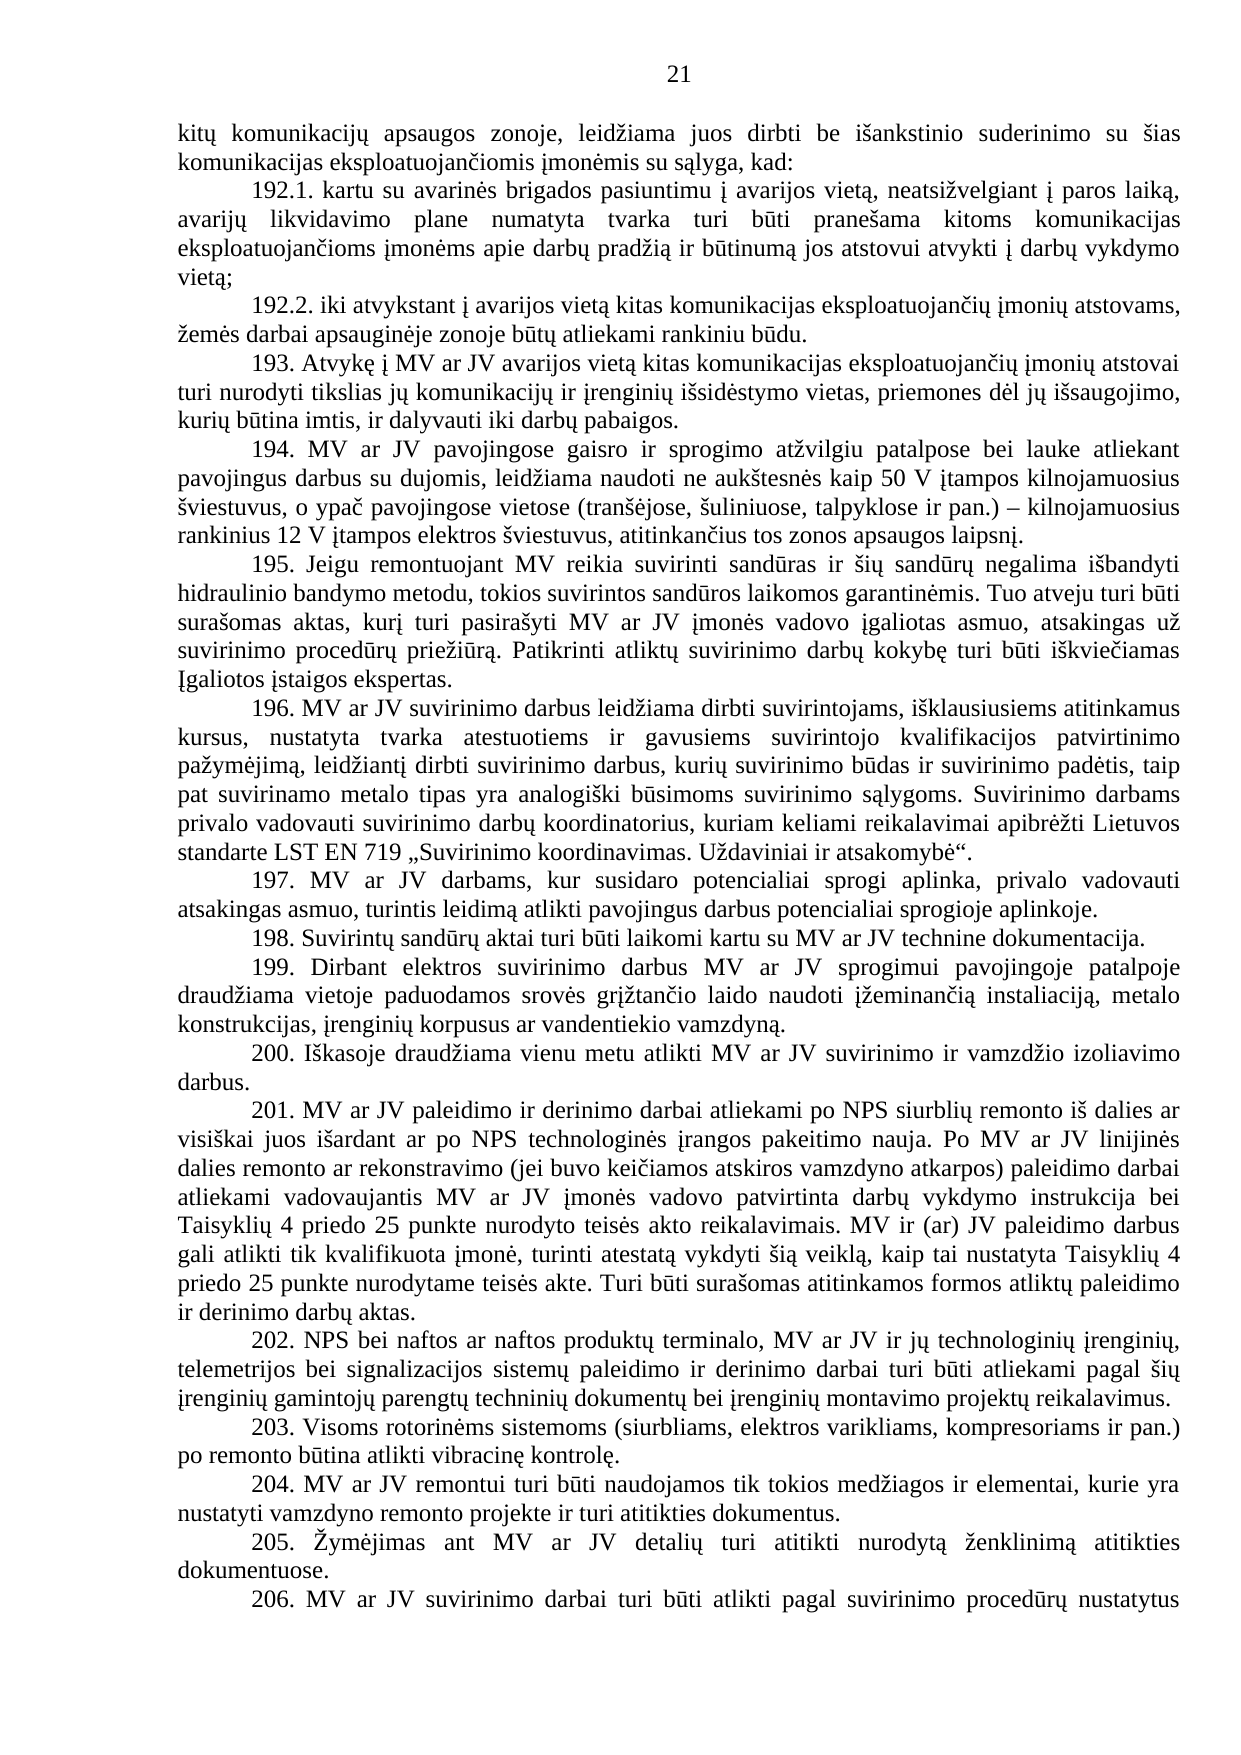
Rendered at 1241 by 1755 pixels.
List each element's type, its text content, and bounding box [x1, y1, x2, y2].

text 198. Suvirintų sandūrų aktai turi būti laikomi kartu su MV ar JV technine dokumentacija. [177, 923, 1181, 952]
text 197. MV ar JV darbams, kur susidaro potencialiai sprogi aplinka, privalo vadovauti atsakingas asmuo, turintis leidimą atlikti pavojingus darbus potencialiai sprogioje aplinkoje. [177, 866, 1181, 923]
text 192.2. iki atvykstant į avarijos vietą kitas komunikacijas eksploatuojančių įmonių atstovams, žemės darbai apsauginėje zonoje būtų atliekami rankiniu būdu. [177, 291, 1181, 348]
text 205. Žymėjimas ant MV ar JV detalių turi atitikti nurodytą ženklinimą atitikties dokumentuose. [177, 1527, 1181, 1584]
text 200. Iškasoje draudžiama vienu metu atlikti MV ar JV suvirinimo ir vamzdžio izoliavimo darbus. [177, 1038, 1181, 1096]
text 194. MV ar JV pavojingose gaisro ir sprogimo atžvilgiu patalpose bei lauke atliekant pavojingus darbus su dujomis, leidžiama naudoti ne aukštesnės kaip 50 V įtampos kilnojamuosius šviestuvus, o ypač pavojingose vietose (tranšėjose, šuliniuose, talpyklose ir pan.) – kilnojamuosius rankinius 12 V įtampos elektros šviestuvus, atitinkančius tos zonos apsaugos laipsnį. [177, 434, 1181, 549]
text 199. Dirbant elektros suvirinimo darbus MV ar JV sprogimui pavojingoje patalpoje draudžiama vietoje paduodamos srovės grįžtančio laido naudoti įžeminančią instaliaciją, metalo konstrukcijas, įrenginių korpusus ar vandentiekio vamzdyną. [177, 952, 1181, 1038]
text 204. MV ar JV remontui turi būti naudojamos tik tokios medžiagos ir elementai, kurie yra nustatyti vamzdyno remonto projekte ir turi atitikties dokumentus. [177, 1469, 1181, 1527]
text 206. MV ar JV suvirinimo darbai turi būti atlikti pagal suvirinimo procedūrų nustatytus [177, 1584, 1181, 1613]
text 193. Atvykę į MV ar JV avarijos vietą kitas komunikacijas eksploatuojančių įmonių atstovai turi nurodyti tikslias jų komunikacijų ir įrenginių išsidėstymo vietas, priemones dėl jų išsaugojimo, kurių būtina imtis, ir dalyvauti iki darbų pabaigos. [177, 348, 1181, 434]
text kitų komunikacijų apsaugos zonoje, leidžiama juos dirbti be išankstinio suderinimo su šias komunikacijas eksploatuojančiomis įmonėmis su sąlyga, kad: [177, 118, 1181, 176]
text 201. MV ar JV paleidimo ir derinimo darbai atliekami po NPS siurblių remonto iš dalies ar visiškai juos išardant ar po NPS technologinės įrangos pakeitimo nauja. Po MV ar JV linijinės dalies remonto ar rekonstravimo (jei buvo keičiamos atskiros vamzdyno atkarpos) paleidimo darbai atliekami vadovaujantis MV ar JV įmonės vadovo patvirtinta darbų vykdymo instrukcija bei Taisyklių 4 priedo 25 punkte nurodyto teisės akto reikalavimais. MV ir (ar) JV paleidimo darbus gali atlikti tik kvalifikuota įmonė, turinti atestatą vykdyti šią veiklą, kaip tai nustatyta Taisyklių 4 priedo 25 punkte nurodytame teisės akte. Turi būti surašomas atitinkamos formos atliktų paleidimo ir derinimo darbų aktas. [177, 1096, 1181, 1326]
text 192.1. kartu su avarinės brigados pasiuntimu į avarijos vietą, neatsižvelgiant į paros laiką, avarijų likvidavimo plane numatyta tvarka turi būti pranešama kitoms komunikacijas eksploatuojančioms įmonėms apie darbų pradžią ir būtinumą jos atstovui atvykti į darbų vykdymo vietą; [177, 176, 1181, 291]
text 196. MV ar JV suvirinimo darbus leidžiama dirbti suvirintojams, išklausiusiems atitinkamus kursus, nustatyta tvarka atestuotiems ir gavusiems suvirintojo kvalifikacijos patvirtinimo pažymėjimą, leidžiantį dirbti suvirinimo darbus, kurių suvirinimo būdas ir suvirinimo padėtis, taip pat suvirinamo metalo tipas yra analogiški būsimoms suvirinimo sąlygoms. Suvirinimo darbams privalo vadovauti suvirinimo darbų koordinatorius, kuriam keliami reikalavimai apibrėžti Lietuvos standarte LST EN 719 „Suvirinimo koordinavimas. Uždaviniai ir atsakomybė“. [177, 693, 1181, 866]
text 195. Jeigu remontuojant MV reikia suvirinti sandūras ir šių sandūrų negalima išbandyti hidraulinio bandymo metodu, tokios suvirintos sandūros laikomos garantinėmis. Tuo atveju turi būti surašomas aktas, kurį turi pasirašyti MV ar JV įmonės vadovo įgaliotas asmuo, atsakingas už suvirinimo procedūrų priežiūrą. Patikrinti atliktų suvirinimo darbų kokybę turi būti iškviečiamas Įgaliotos įstaigos ekspertas. [177, 549, 1181, 693]
text 203. Visoms rotorinėms sistemoms (siurbliams, elektros varikliams, kompresoriams ir pan.) po remonto būtina atlikti vibracinę kontrolę. [177, 1412, 1181, 1469]
text 202. NPS bei naftos ar naftos produktų terminalo, MV ar JV ir jų technologinių įrenginių, telemetrijos bei signalizacijos sistemų paleidimo ir derinimo darbai turi būti atliekami pagal šių įrenginių gamintojų parengtų techninių dokumentų bei įrenginių montavimo projektų reikalavimus. [177, 1326, 1181, 1412]
